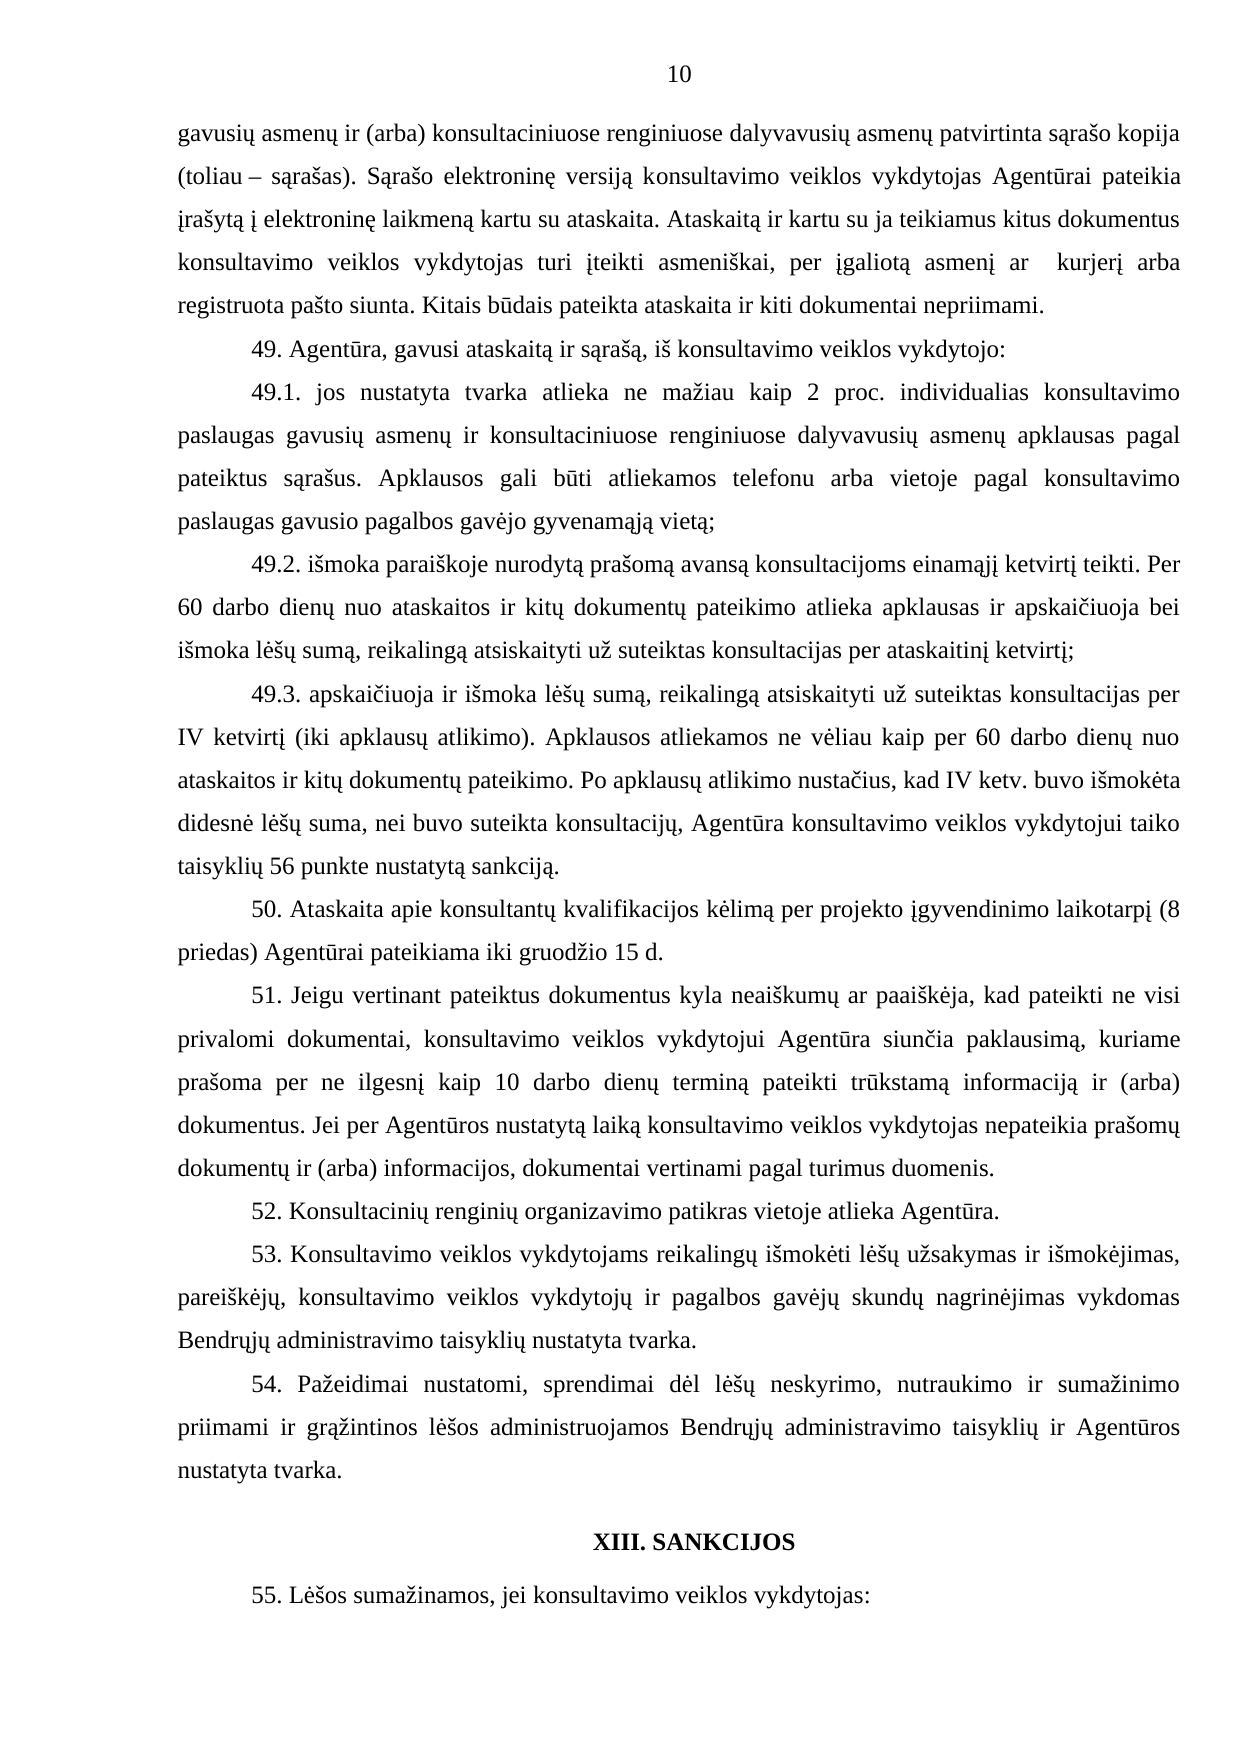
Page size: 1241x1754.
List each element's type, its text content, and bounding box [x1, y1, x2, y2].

text 49.2. išmoka paraiškoje nurodytą prašomą avansą konsultacijoms einamąjį ketvirtį teikti. Per 60 darbo dienų nuo ataskaitos ir kitų dokumentų pateikimo atlieka apklausas ir apskaičiuoja bei išmoka lėšų sumą, reikalingą atsiskaityti už suteiktas konsultacijas per ataskaitinį ketvirtį; [177, 549, 1181, 664]
text 53. Konsultavimo veiklos vykdytojams reikalingų išmokėti lėšų užsakymas ir išmokėjimas, pareiškėjų, konsultavimo veiklos vykdytojų ir pagalbos gavėjų skundų nagrinėjimas vykdomas Bendrųjų administravimo taisyklių nustatyta tvarka. [177, 1239, 1181, 1354]
text 49.1. jos nustatyta tvarka atlieka ne mažiau kaip 2 proc. individualias konsultavimo paslaugas gavusių asmenų ir konsultaciniuose renginiuose dalyvavusių asmenų apklausas pagal pateiktus sąrašus. Apklausos gali būti atliekamos telefonu arba vietoje pagal konsultavimo paslaugas gavusio pagalbos gavėjo gyvenamąją vietą; [177, 377, 1181, 535]
text 49.3. apskaičiuoja ir išmoka lėšų sumą, reikalingą atsiskaityti už suteiktas konsultacijas per IV ketvirtį (iki apklausų atlikimo). Apklausos atliekamos ne vėliau kaip per 60 darbo dienų nuo ataskaitos ir kitų dokumentų pateikimo. Po apklausų atlikimo nustačius, kad IV ketv. buvo išmokėta didesnė lėšų suma, nei buvo suteikta konsultacijų, Agentūra konsultavimo veiklos vykdytojui taiko taisyklių 56 punkte nustatytą sankciją. [177, 679, 1181, 880]
text 49. Agentūra, gavusi ataskaitą ir sąrašą, iš konsultavimo veiklos vykdytojo: [177, 334, 1181, 362]
text 52. Konsultacinių renginių organizavimo patikras vietoje atlieka Agentūra. [177, 1196, 1181, 1225]
text gavusių asmenų ir (arba) konsultaciniuose renginiuose dalyvavusių asmenų patvirtinta sąrašo kopija (toliau – sąrašas). Sąrašo elektroninę versiją konsultavimo veiklos vykdytojas Agentūrai pateikia įrašytą į elektroninę laikmeną kartu su ataskaita. Ataskaitą ir kartu su ja teikiamus kitus dokumentus konsultavimo veiklos vykdytojas turi įteikti asmeniškai, per įgaliotą asmenį ar kurjerį arba registruota pašto siunta. Kitais būdais pateikta ataskaita ir kiti dokumentai nepriimami. [177, 118, 1181, 319]
text 51. Jeigu vertinant pateiktus dokumentus kyla neaiškumų ar paaiškėja, kad pateikti ne visi privalomi dokumentai, konsultavimo veiklos vykdytojui Agentūra siunčia paklausimą, kuriame prašoma per ne ilgesnį kaip 10 darbo dienų terminą pateikti trūkstamą informaciją ir (arba) dokumentus. Jei per Agentūros nustatytą laiką konsultavimo veiklos vykdytojas nepateikia prašomų dokumentų ir (arba) informacijos, dokumentai vertinami pagal turimus duomenis. [177, 981, 1181, 1182]
text 55. Lėšos sumažinamos, jei konsultavimo veiklos vykdytojas: [177, 1580, 1181, 1608]
text 50. Ataskaita apie konsultantų kvalifikacijos kėlimą per projekto įgyvendinimo laikotarpį (8 priedas) Agentūrai pateikiama iki gruodžio 15 d. [177, 894, 1181, 966]
text XIII. SANKCIJOS [207, 1527, 1181, 1556]
text 54. Pažeidimai nustatomi, sprendimai dėl lėšų neskyrimo, nutraukimo ir sumažinimo priimami ir grąžintinos lėšos administruojamos Bendrųjų administravimo taisyklių ir Agentūros nustatyta tvarka. [177, 1369, 1181, 1484]
